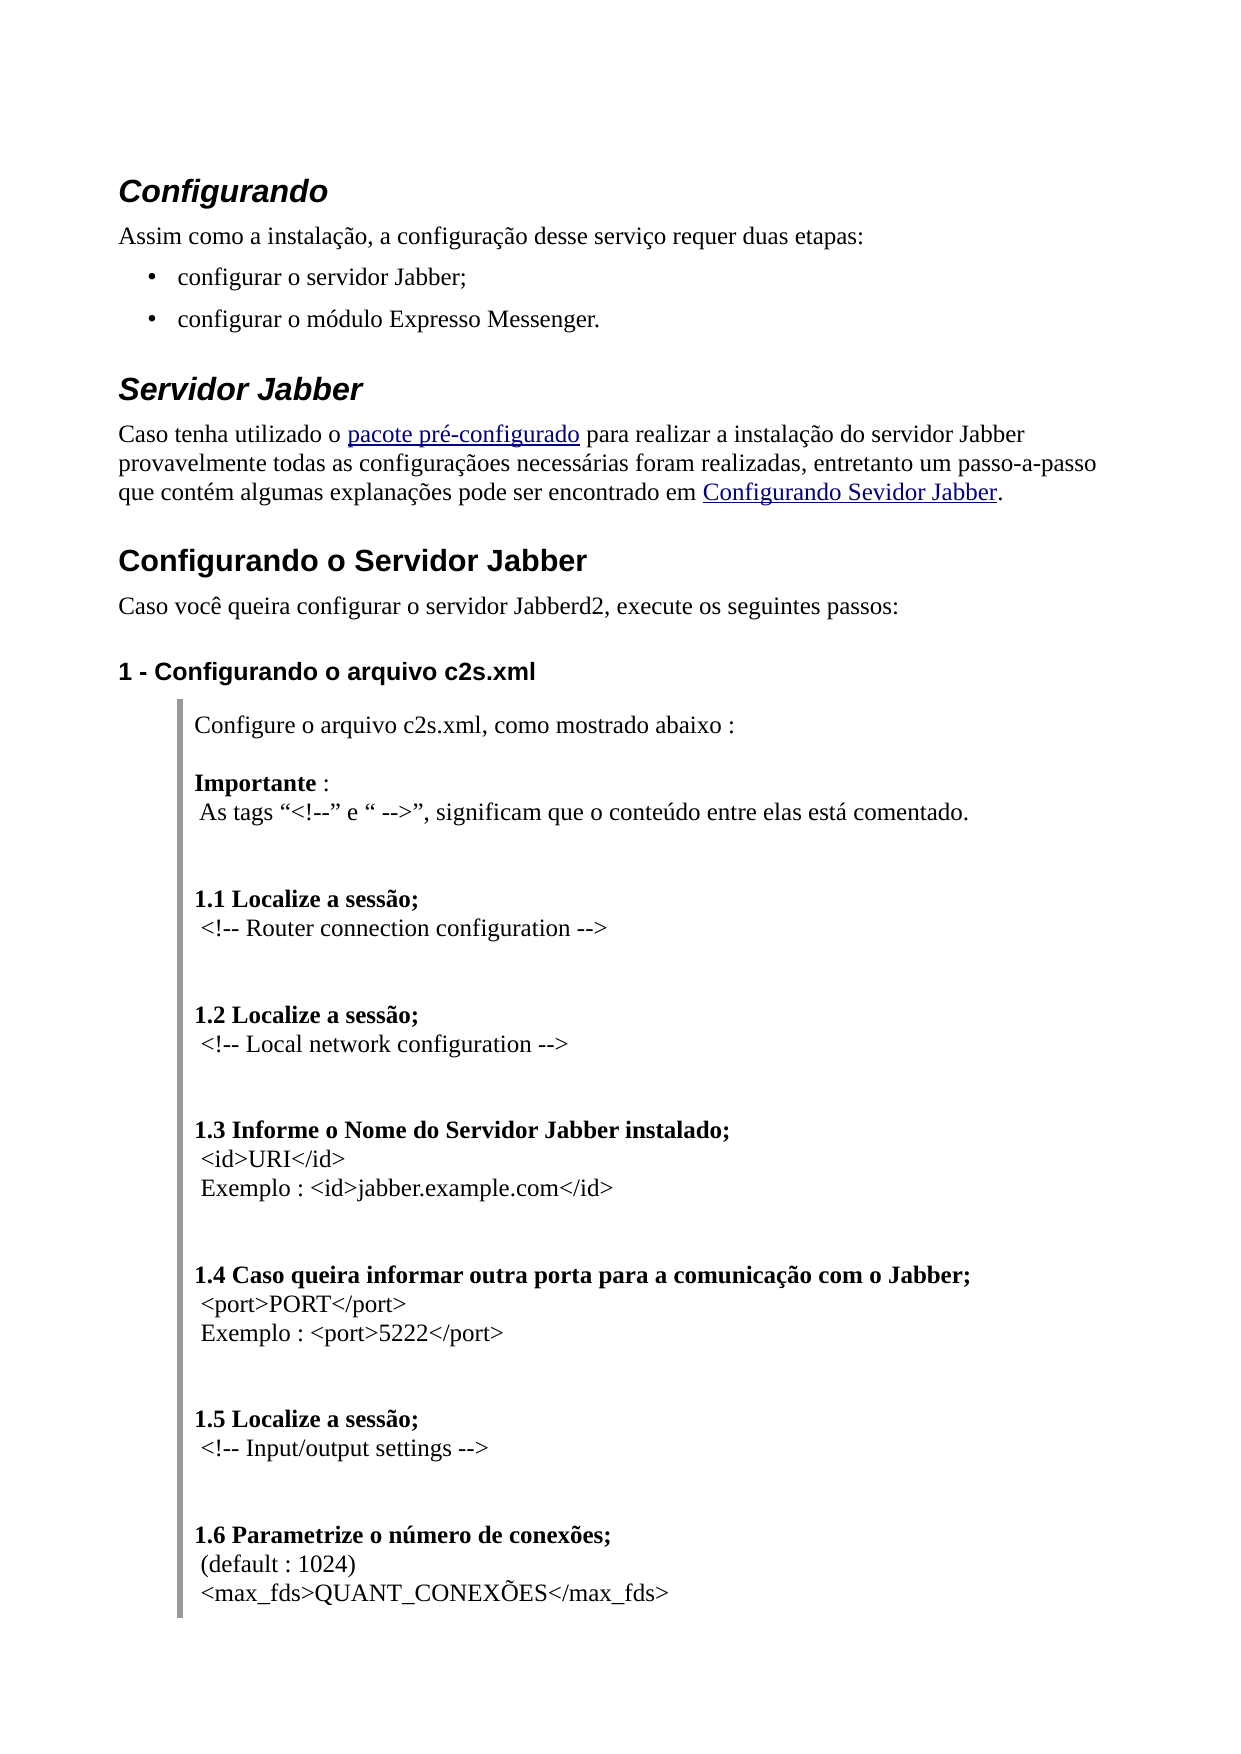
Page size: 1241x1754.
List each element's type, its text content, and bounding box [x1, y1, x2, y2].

subtitle Configurando [118, 172, 1122, 209]
text 1.2 Localize a sessão; <!-- Local network configuration --> [183, 988, 1063, 1086]
text Caso você queira configurar o servidor Jabberd2, execute os seguintes passos: [118, 591, 1122, 620]
list configurar o módulo Expresso Messenger. [148, 304, 1122, 332]
text 1.1 Localize a sessão; <!-- Router connection configuration --> [183, 872, 1063, 970]
text Configure o arquivo c2s.xml, como mostrado abaixo : [177, 698, 1063, 739]
text 1.6 Parametrize o número de conexões; (default : 1024) <max_fds>QUANT_CONEXÕES</max_fds> [183, 1508, 1063, 1618]
text Importante : As tags “<!--” e “ -->”, significam que o conteúdo entre elas está comentado. [183, 757, 1063, 855]
text 1.5 Localize a sessão; <!-- Input/output settings --> [183, 1393, 1063, 1491]
subtitle Configurando o Servidor Jabber [118, 543, 1122, 578]
text 1.4 Caso queira informar outra porta para a comunicação com o Jabber; <port>PORT</port> Exemplo : <port>5222</port> [183, 1248, 1063, 1375]
text Caso tenha utilizado o pacote pré-configurado para realizar a instalação do servidor Jabber provavelmente todas as configuraçãoes necessárias foram realizadas, entretanto um passo-a-passo que contém algumas explanações pode ser encontrado em Configurando Sevidor Jabber. [118, 419, 1122, 506]
list configurar o servidor Jabber; [148, 262, 1122, 291]
subtitle 1 - Configurando o arquivo c2s.xml [118, 657, 1122, 686]
text Assim como a instalação, a configuração desse serviço requer duas etapas: [118, 221, 1122, 250]
subtitle Servidor Jabber [118, 370, 1122, 407]
text 1.3 Informe o Nome do Servidor Jabber instalado; <id>URI</id> Exemplo : <id>jabber.example.com</id> [183, 1104, 1063, 1231]
